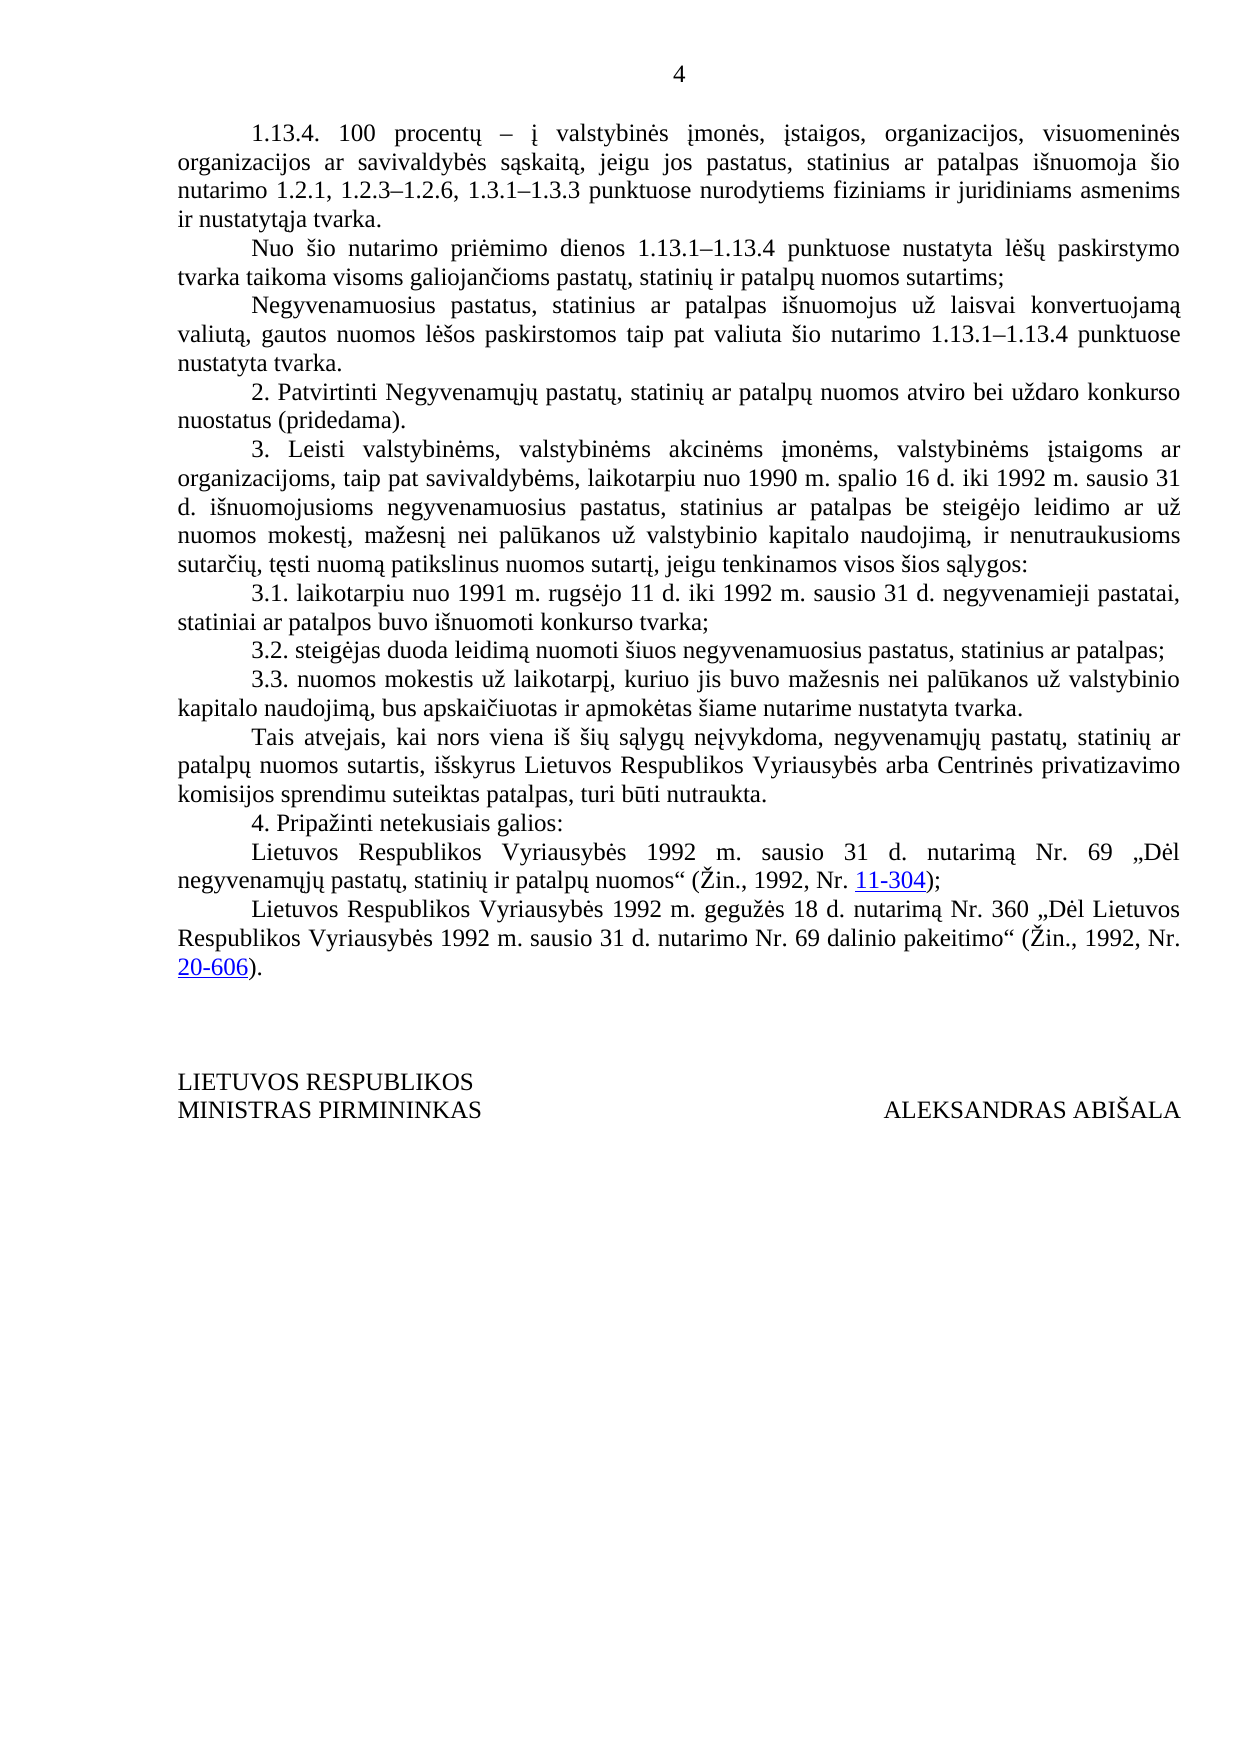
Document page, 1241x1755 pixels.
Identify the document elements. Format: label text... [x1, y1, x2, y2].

text 3.3. nuomos mokestis už laikotarpį, kuriuo jis buvo mažesnis nei palūkanos už valstybinio kapitalo naudojimą, bus apskaičiuotas ir apmokėtas šiame nutarime nustatyta tvarka. [177, 664, 1181, 722]
text Negyvenamuosius pastatus, statinius ar patalpas išnuomojus už laisvai konvertuojamą valiutą, gautos nuomos lėšos paskirstomos taip pat valiuta šio nutarimo 1.13.1–1.13.4 punktuose nustatyta tvarka. [177, 291, 1181, 377]
text 4. Pripažinti netekusiais galios: [177, 808, 1181, 837]
text 3. Leisti valstybinėms, valstybinėms akcinėms įmonėms, valstybinėms įstaigoms ar organizacijoms, taip pat savivaldybėms, laikotarpiu nuo 1990 m. spalio 16 d. iki 1992 m. sausio 31 d. išnuomojusioms negyvenamuosius pastatus, statinius ar patalpas be steigėjo leidimo ar už nuomos mokestį, mažesnį nei palūkanos už valstybinio kapitalo naudojimą, ir nenutraukusioms sutarčių, tęsti nuomą patikslinus nuomos sutartį, jeigu tenkinamos visos šios sąlygos: [177, 434, 1181, 578]
text Lietuvos Respublikos Vyriausybės 1992 m. gegužės 18 d. nutarimą Nr. 360 „Dėl Lietuvos Respublikos Vyriausybės 1992 m. sausio 31 d. nutarimo Nr. 69 dalinio pakeitimo“ (Žin., 1992, Nr. 20-606). [177, 894, 1181, 981]
text LIETUVOS RESPUBLIKOS [177, 1067, 1181, 1096]
text 1.13.4. 100 procentų – į valstybinės įmonės, įstaigos, organizacijos, visuomeninės organizacijos ar savivaldybės sąskaitą, jeigu jos pastatus, statinius ar patalpas išnuomoja šio nutarimo 1.2.1, 1.2.3–1.2.6, 1.3.1–1.3.3 punktuose nurodytiems fiziniams ir juridiniams asmenims ir nustatytąja tvarka. [177, 118, 1181, 233]
text 3.1. laikotarpiu nuo 1991 m. rugsėjo 11 d. iki 1992 m. sausio 31 d. negyvenamieji pastatai, statiniai ar patalpos buvo išnuomoti konkurso tvarka; [177, 578, 1181, 636]
text 2. Patvirtinti Negyvenamųjų pastatų, statinių ar patalpų nuomos atviro bei uždaro konkurso nuostatus (pridedama). [177, 377, 1181, 434]
text MINISTRAS PIRMININKAS ALEKSANDRAS ABIŠALA [177, 1096, 1181, 1124]
text Nuo šio nutarimo priėmimo dienos 1.13.1–1.13.4 punktuose nustatyta lėšų paskirstymo tvarka taikoma visoms galiojančioms pastatų, statinių ir patalpų nuomos sutartims; [177, 233, 1181, 291]
text 3.2. steigėjas duoda leidimą nuomoti šiuos negyvenamuosius pastatus, statinius ar patalpas; [177, 636, 1181, 664]
text Tais atvejais, kai nors viena iš šių sąlygų neįvykdoma, negyvenamųjų pastatų, statinių ar patalpų nuomos sutartis, išskyrus Lietuvos Respublikos Vyriausybės arba Centrinės privatizavimo komisijos sprendimu suteiktas patalpas, turi būti nutraukta. [177, 722, 1181, 808]
text Lietuvos Respublikos Vyriausybės 1992 m. sausio 31 d. nutarimą Nr. 69 „Dėl negyvenamųjų pastatų, statinių ir patalpų nuomos“ (Žin., 1992, Nr. 11-304); [177, 837, 1181, 894]
